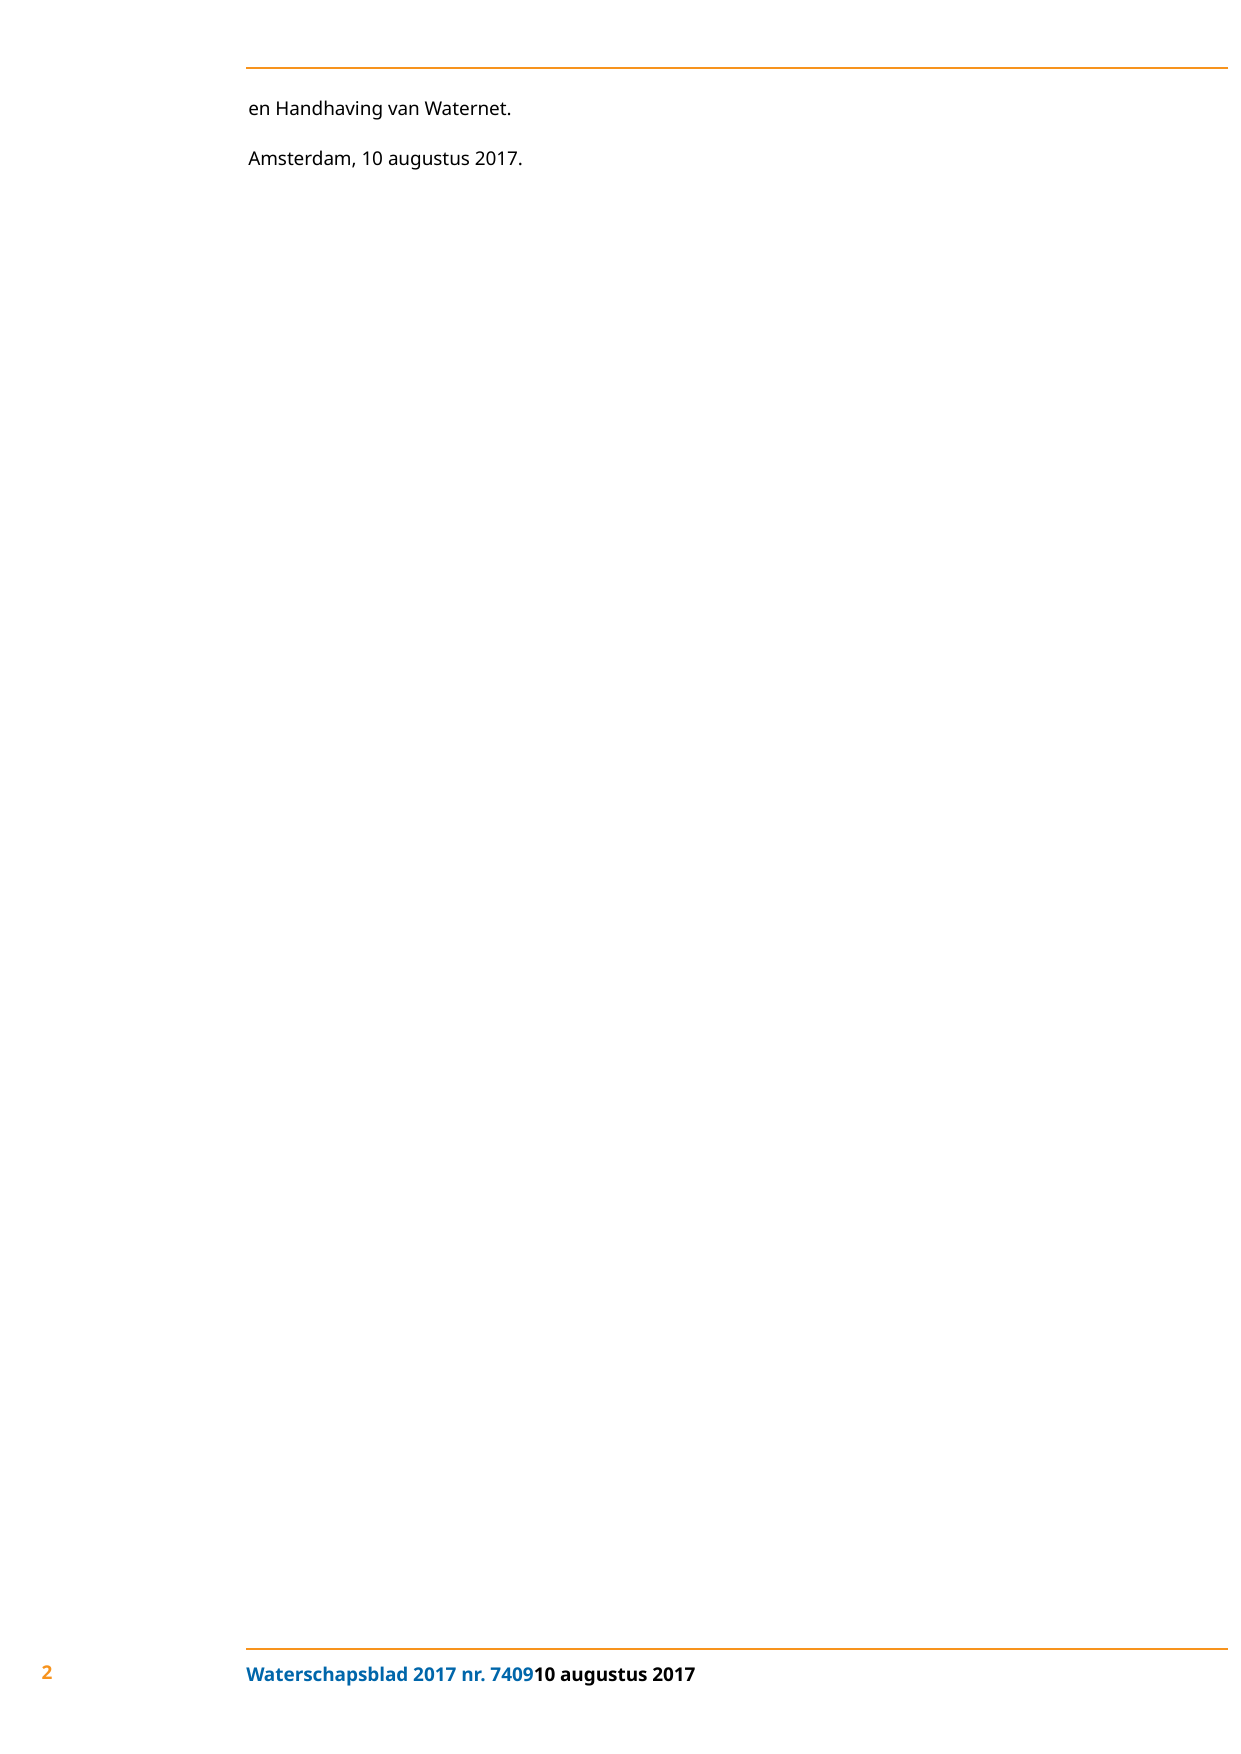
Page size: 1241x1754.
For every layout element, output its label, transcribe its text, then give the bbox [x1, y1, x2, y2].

text Amsterdam, 10 augustus 2017. [248, 145, 1152, 171]
text en Handhaving van Waternet. [248, 95, 1152, 121]
picture [41, 47, 231, 172]
